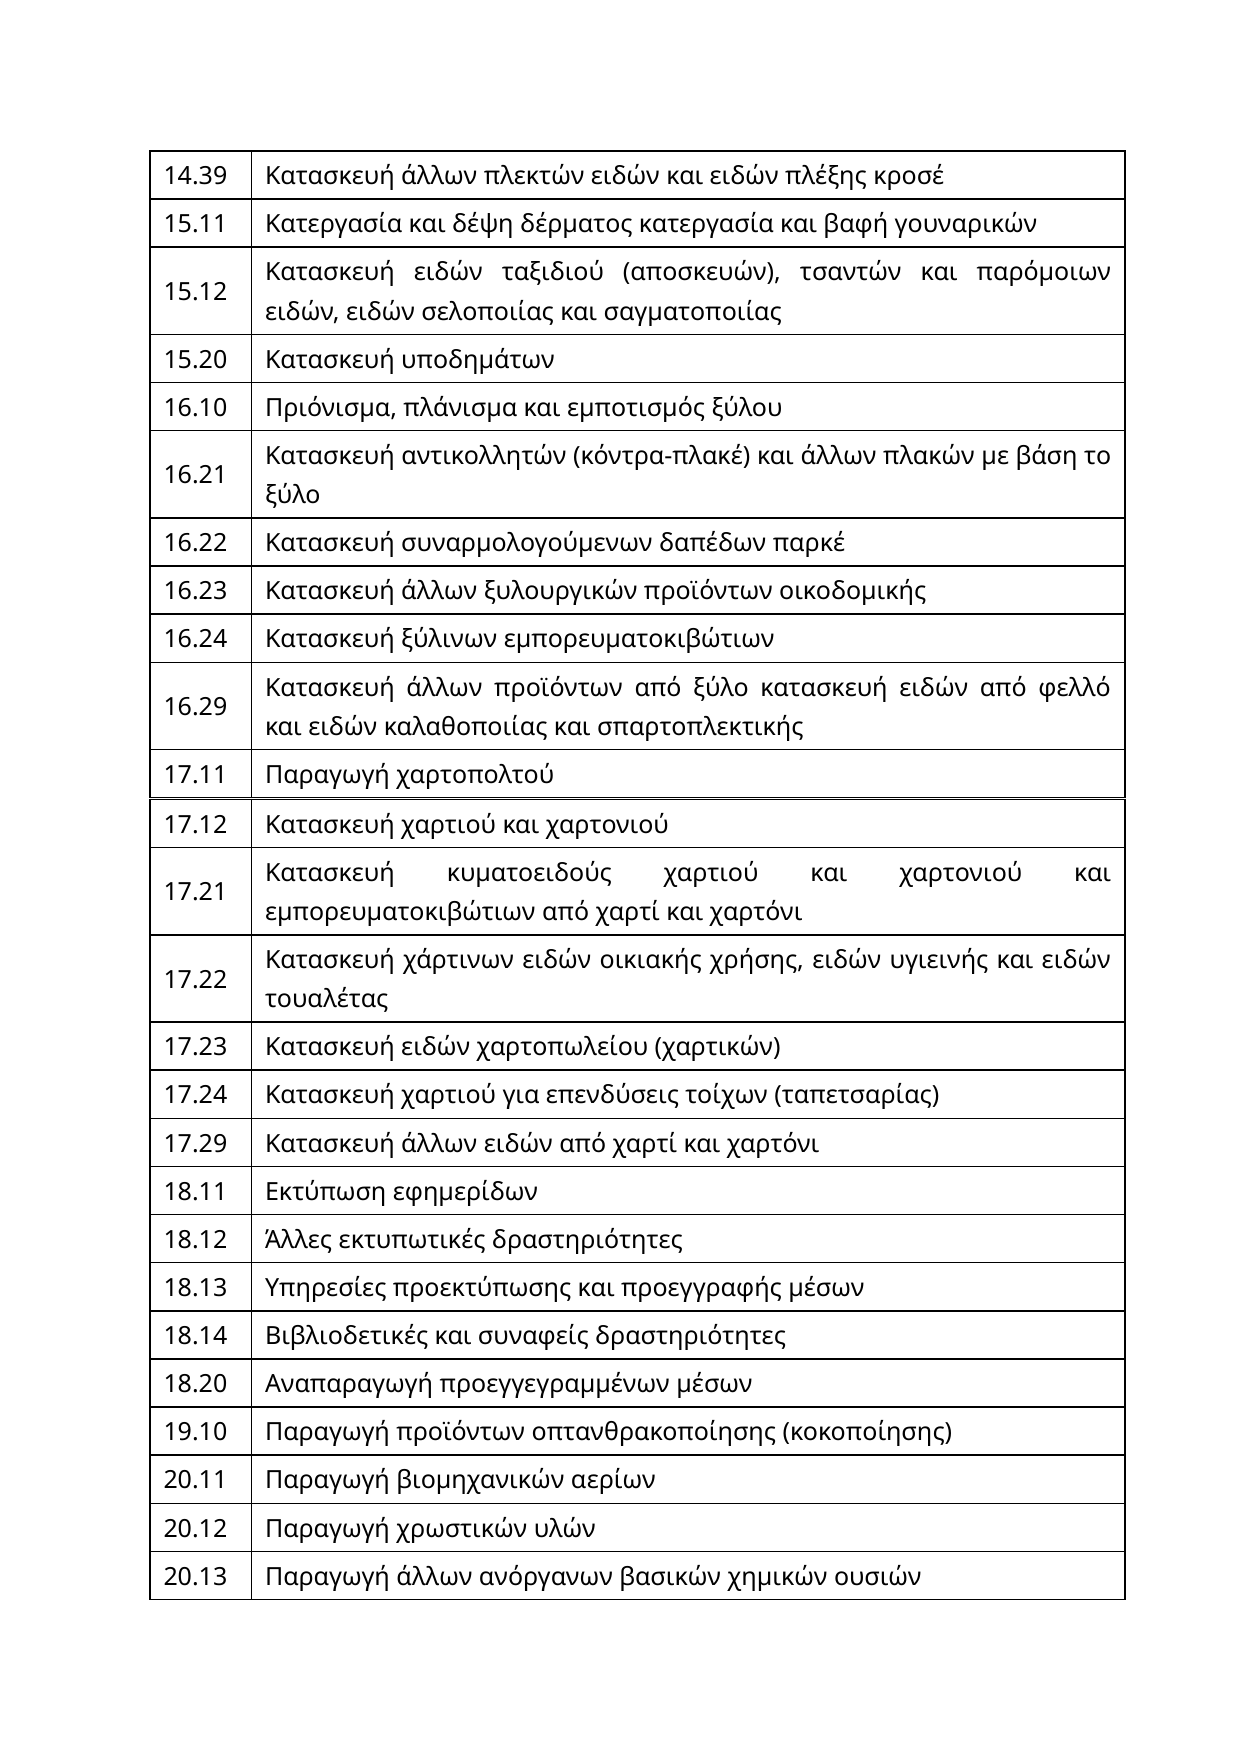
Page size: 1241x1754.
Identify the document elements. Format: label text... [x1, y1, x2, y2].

table_header Κατασκευή χαρτιού και χαρτονιού [252, 800, 1124, 847]
table_cell Εκτύπωση εφημερίδων [252, 1167, 1124, 1214]
table_cell Κατασκευή άλλων προϊόντων από ξύλο κατασκευή ειδών από φελλό και ειδών καλαθοποιίας και σπαρτοπλεκτικής [252, 663, 1124, 749]
table_cell Κατασκευή συναρμολογούμενων δαπέδων παρκέ [252, 519, 1124, 565]
table_cell Κατασκευή χάρτινων ειδών οικιακής χρήσης, ειδών υγιεινής και ειδών τουαλέτας [252, 936, 1124, 1021]
table_cell 15.20 [151, 335, 251, 382]
table_cell 15.11 [151, 200, 251, 246]
table_cell Κατασκευή ειδών ταξιδιού (αποσκευών), τσαντών και παρόμοιων ειδών, ειδών σελοποιίας και σαγματοποιίας [252, 248, 1124, 333]
table_cell 15.12 [151, 248, 251, 333]
table_cell Άλλες εκτυπωτικές δραστηριότητες [252, 1215, 1124, 1262]
table_cell 18.20 [151, 1360, 251, 1406]
table_cell 20.13 [151, 1552, 251, 1599]
table_cell Παραγωγή χαρτοπολτού [252, 750, 1124, 797]
table_cell Παραγωγή προϊόντων οπτανθρακοποίησης (κοκοποίησης) [252, 1408, 1124, 1454]
table_cell 18.13 [151, 1263, 251, 1310]
table_cell 18.11 [151, 1167, 251, 1214]
table_cell 16.29 [151, 663, 251, 749]
table_cell 17.22 [151, 936, 251, 1021]
table_cell 16.22 [151, 519, 251, 565]
table_cell Υπηρεσίες προεκτύπωσης και προεγγραφής μέσων [252, 1263, 1124, 1310]
table_cell Παραγωγή χρωστικών υλών [252, 1504, 1124, 1551]
table_cell Κατασκευή υποδημάτων [252, 335, 1124, 382]
table_cell 19.10 [151, 1408, 251, 1454]
table_cell 16.21 [151, 431, 251, 517]
table_cell Παραγωγή άλλων ανόργανων βασικών χημικών ουσιών [252, 1552, 1124, 1599]
table_cell Κατασκευή αντικολλητών (κόντρα-πλακέ) και άλλων πλακών με βάση το ξύλο [252, 431, 1124, 517]
table_cell 16.23 [151, 567, 251, 613]
table_cell 16.24 [151, 615, 251, 661]
table_cell 17.11 [151, 750, 251, 797]
table_cell 18.14 [151, 1312, 251, 1358]
table_cell Κατασκευή ειδών χαρτοπωλείου (χαρτικών) [252, 1023, 1124, 1069]
table_cell Κατασκευή χαρτιού για επενδύσεις τοίχων (ταπετσαρίας) [252, 1071, 1124, 1117]
table_cell 17.29 [151, 1119, 251, 1166]
table_cell Βιβλιοδετικές και συναφείς δραστηριότητες [252, 1312, 1124, 1358]
table_header 17.12 [151, 800, 251, 847]
table_cell Πριόνισμα, πλάνισμα και εμποτισμός ξύλου [252, 383, 1124, 430]
table_cell 20.11 [151, 1456, 251, 1502]
table_cell Κατασκευή ξύλινων εμπορευματοκιβώτιων [252, 615, 1124, 661]
table_cell 17.21 [151, 848, 251, 934]
table_cell Αναπαραγωγή προεγγεγραμμένων μέσων [252, 1360, 1124, 1406]
table_cell 18.12 [151, 1215, 251, 1262]
table_cell Κατασκευή άλλων ξυλουργικών προϊόντων οικοδομικής [252, 567, 1124, 613]
table_cell 16.10 [151, 383, 251, 430]
table_cell Παραγωγή βιομηχανικών αερίων [252, 1456, 1124, 1502]
table_cell Κατασκευή άλλων ειδών από χαρτί και χαρτόνι [252, 1119, 1124, 1166]
table_cell 20.12 [151, 1504, 251, 1551]
table_cell 14.39 [151, 152, 251, 198]
table_cell 17.24 [151, 1071, 251, 1117]
table_cell Κατασκευή άλλων πλεκτών ειδών και ειδών πλέξης κροσέ [252, 152, 1124, 198]
table_cell 17.23 [151, 1023, 251, 1069]
table_cell Κατεργασία και δέψη δέρματος κατεργασία και βαφή γουναρικών [252, 200, 1124, 246]
table_cell Κατασκευή κυματοειδούς χαρτιού και χαρτονιού και εμπορευματοκιβώτιων από χαρτί και χαρτόνι [252, 848, 1124, 934]
